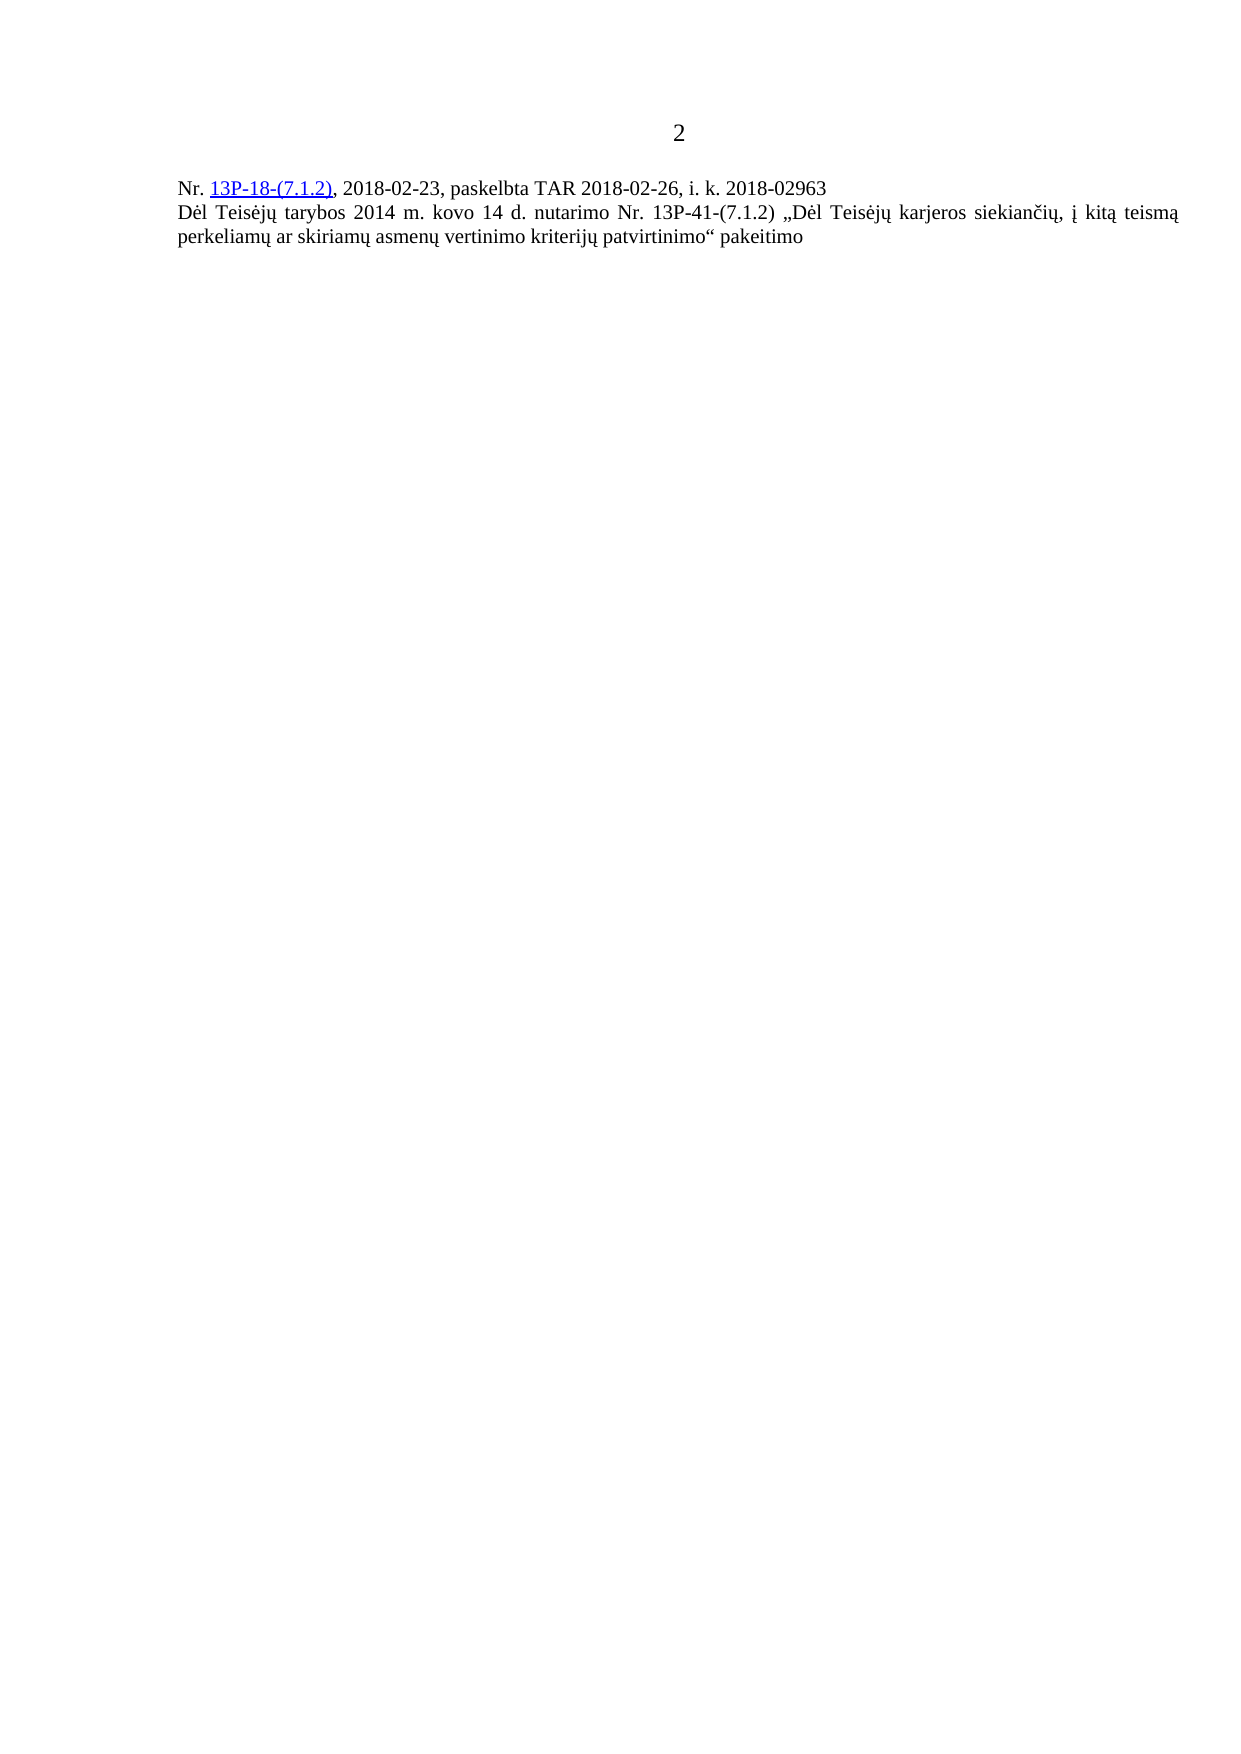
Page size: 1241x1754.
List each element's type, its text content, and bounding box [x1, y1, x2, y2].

text Nr. 13P-18-(7.1.2), 2018-02-23, paskelbta TAR 2018-02-26, i. k. 2018-02963 [177, 176, 1181, 200]
text Dėl Teisėjų tarybos 2014 m. kovo 14 d. nutarimo Nr. 13P-41-(7.1.2) „Dėl Teisėjų karjeros siekiančių, į kitą teismą perkeliamų ar skiriamų asmenų vertinimo kriterijų patvirtinimo“ pakeitimo [177, 200, 1181, 248]
